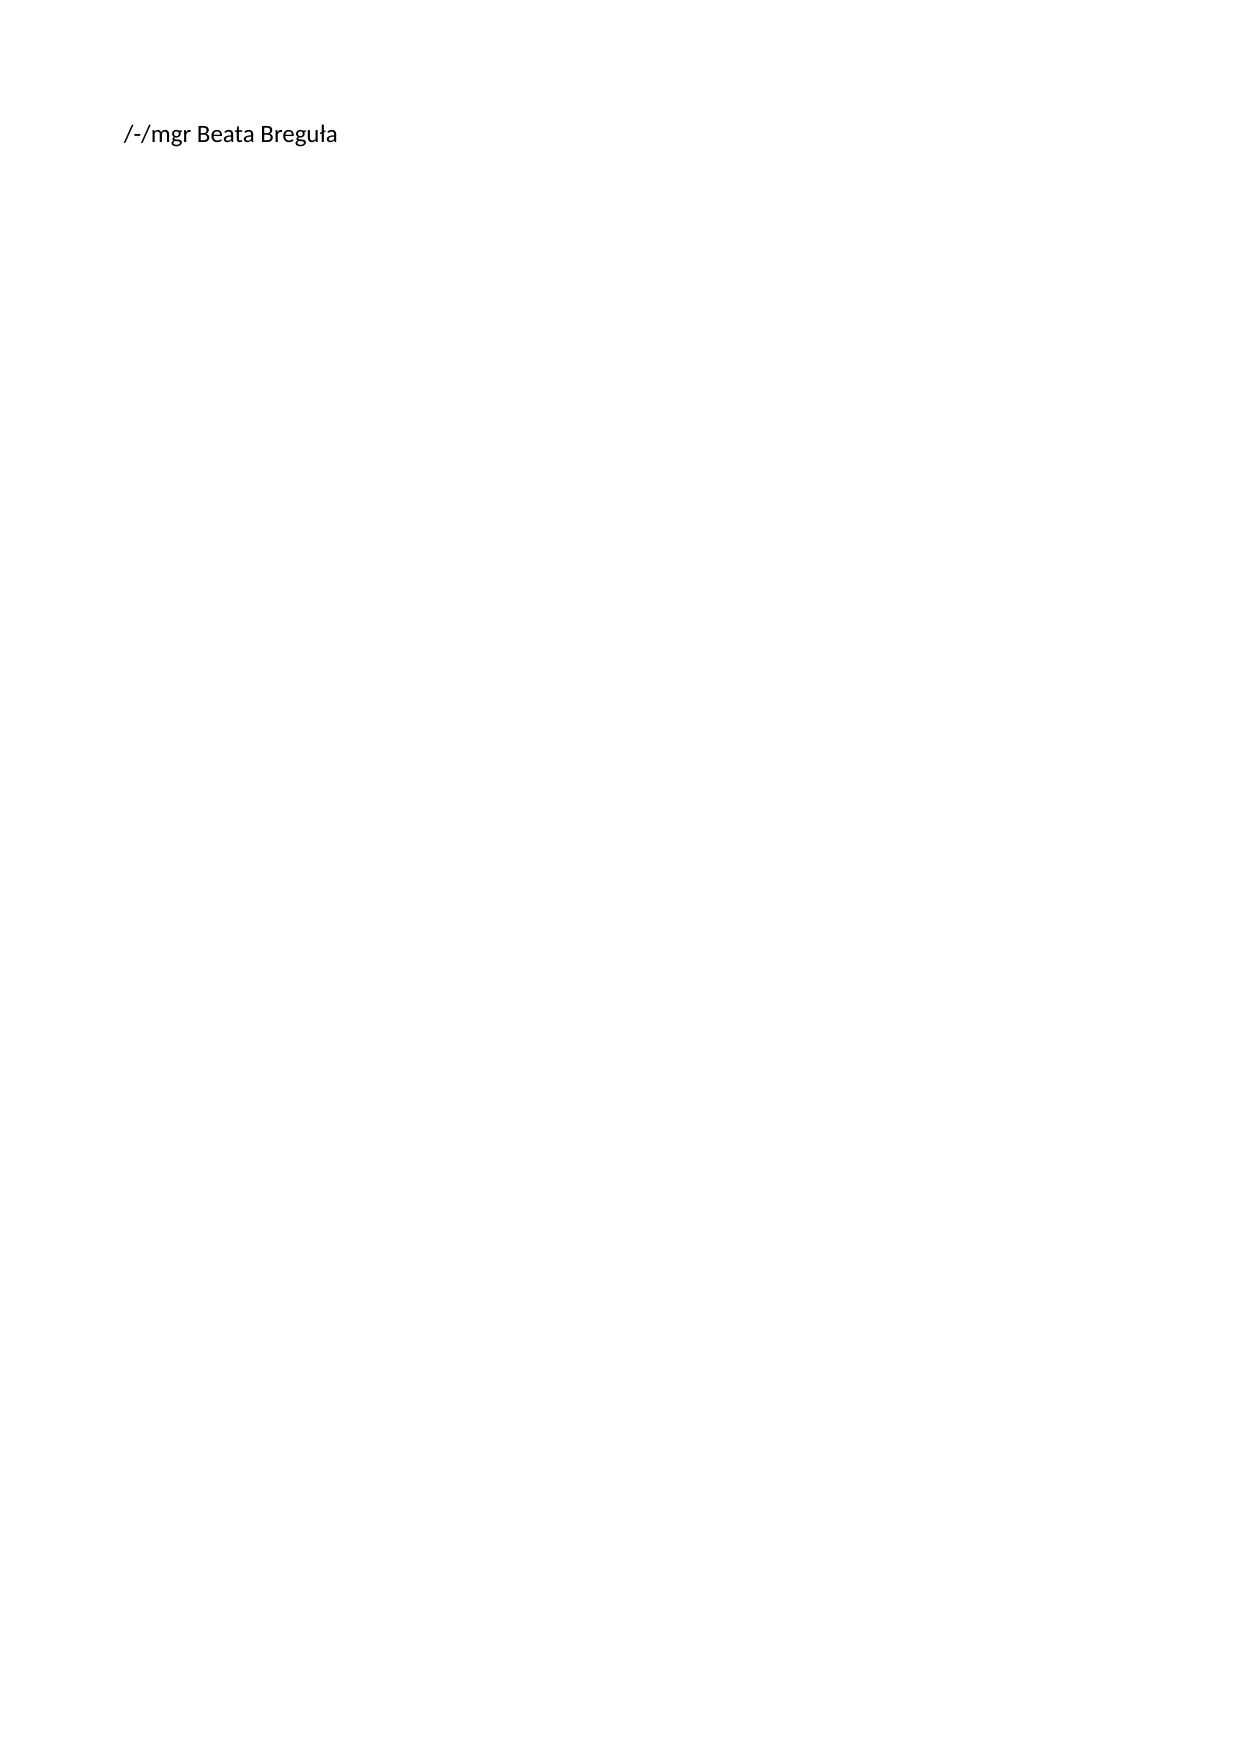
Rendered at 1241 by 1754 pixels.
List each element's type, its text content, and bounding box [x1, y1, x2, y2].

text /-/mgr Beata Breguła [118, 118, 1122, 149]
